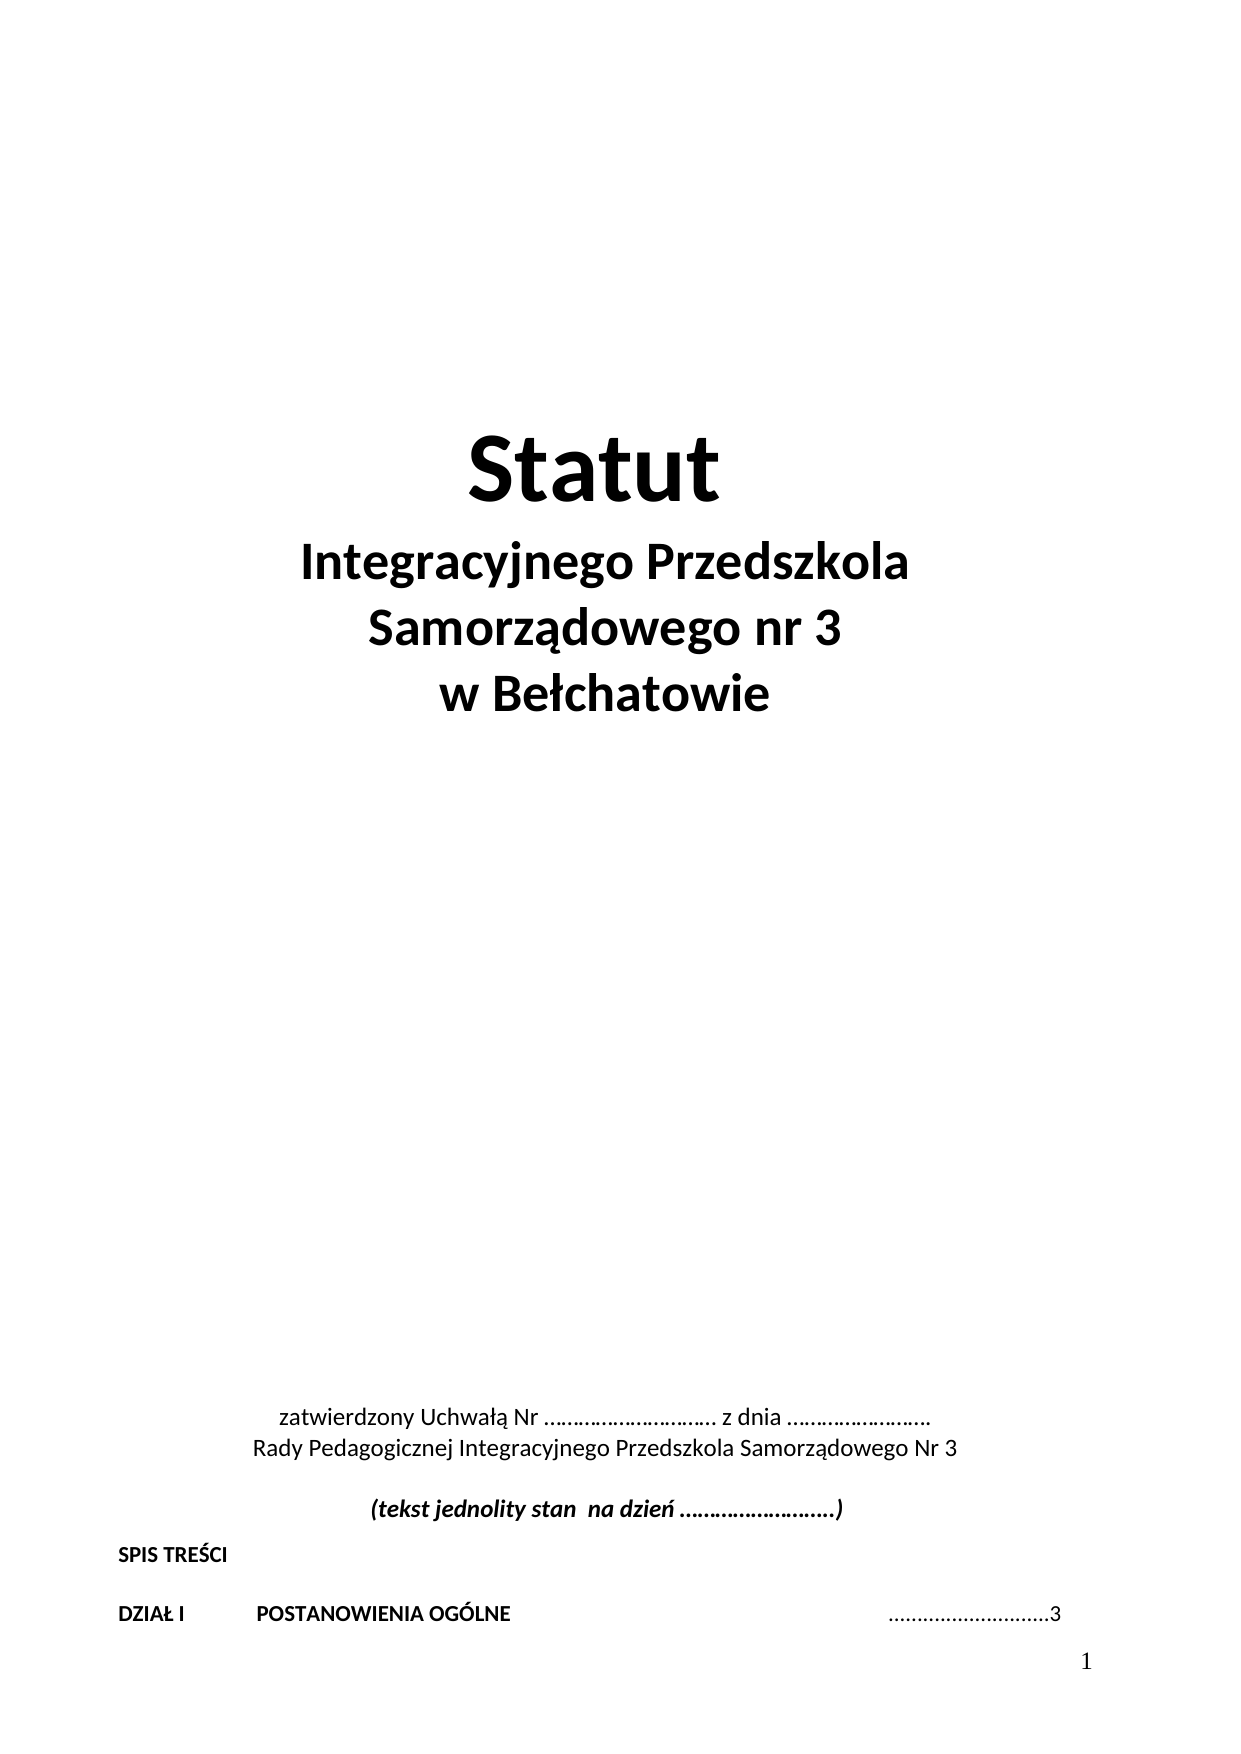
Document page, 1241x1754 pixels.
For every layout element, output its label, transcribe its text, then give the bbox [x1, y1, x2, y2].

table_cell POSTANOWIENIA OGÓLNE [246, 1599, 876, 1627]
text Rady Pedagogicznej Integracyjnego Przedszkola Samorządowego Nr 3 [118, 1432, 1093, 1462]
table_cell ............................3 [877, 1599, 1086, 1627]
text Integracyjnego Przedszkola Samorządowego nr 3 [118, 526, 1093, 659]
text (tekst jednolity stan na dzień ……………………..) [118, 1493, 1093, 1523]
table_header SPIS TREŚCI [107, 1540, 368, 1598]
table_cell DZIAŁ I [107, 1599, 245, 1627]
text Statut [118, 404, 1093, 526]
text w Bełchatowie [118, 659, 1093, 725]
text zatwierdzony Uchwałą Nr ………………………… z dnia ……………………. [118, 1401, 1093, 1432]
